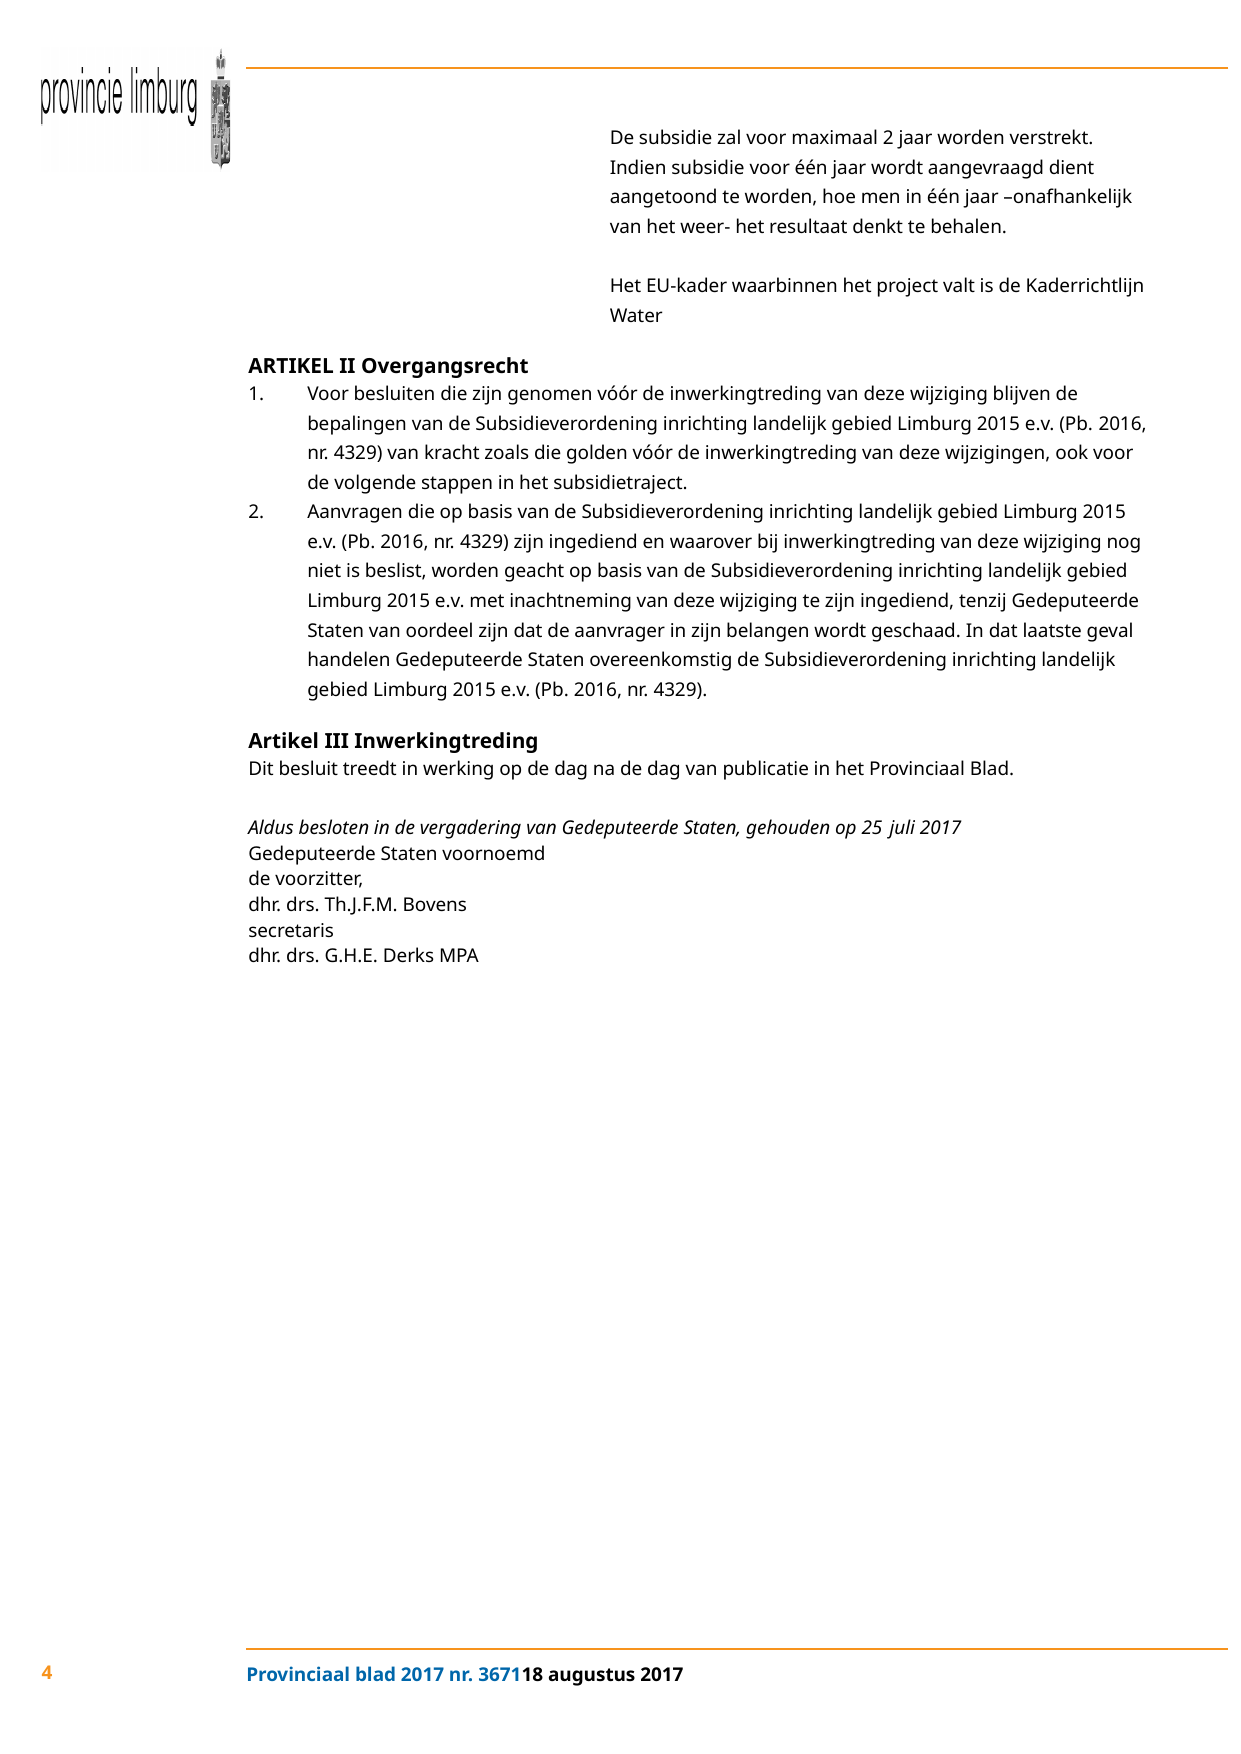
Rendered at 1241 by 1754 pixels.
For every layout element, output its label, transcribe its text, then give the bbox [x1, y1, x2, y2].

table_cell [248, 95, 609, 328]
text Gedeputeerde Staten voornoemd [248, 840, 1152, 865]
table_cell De subsidie zal voor maximaal 2 jaar worden verstrekt. Indien subsidie voor één jaar wordt aangevraagd dient aangetoond te worden, hoe men in één jaar –onafhankelijk van het weer- het resultaat denkt te behalen. Het EU-kader waarbinnen het project valt is de Kaderrichtlijn Water [610, 95, 1152, 328]
text de voorzitter, [248, 865, 1152, 891]
picture [41, 47, 231, 172]
text dhr. drs. G.H.E. Derks MPA [248, 943, 1152, 968]
text Dit besluit treedt in werking op de dag na de dag van publicatie in het Provinciaal Blad. [248, 755, 1152, 781]
text dhr. drs. Th.J.F.M. Bovens [248, 891, 1152, 917]
list Voor besluiten die zijn genomen vóór de inwerkingtreding van deze wijziging blijven de bepalingen van de Subsidieverordening inrichting landelijk gebied Limburg 2015 e.v. (Pb. 2016, nr. 4329) van kracht zoals die golden vóór de inwerkingtreding van deze wijzigingen, ook voor de volgende stappen in het subsidietraject. [248, 380, 1152, 494]
text Artikel III Inwerkingtreding [248, 726, 1152, 755]
text Aldus besloten in de vergadering van Gedeputeerde Staten, gehouden op 25 juli 2017 [248, 814, 1152, 840]
text ARTIKEL II Overgangsrecht [248, 352, 1152, 380]
text secretaris [248, 917, 1152, 943]
list Aanvragen die op basis van de Subsidieverordening inrichting landelijk gebied Limburg 2015 e.v. (Pb. 2016, nr. 4329) zijn ingediend en waarover bij inwerkingtreding van deze wijziging nog niet is beslist, worden geacht op basis van de Subsidieverordening inrichting landelijk gebied Limburg 2015 e.v. met inachtneming van deze wijziging te zijn ingediend, tenzij Gedeputeerde Staten van oordeel zijn dat de aanvrager in zijn belangen wordt geschaad. In dat laatste geval handelen Gedeputeerde Staten overeenkomstig de Subsidieverordening inrichting landelijk gebied Limburg 2015 e.v. (Pb. 2016, nr. 4329). [248, 498, 1152, 702]
